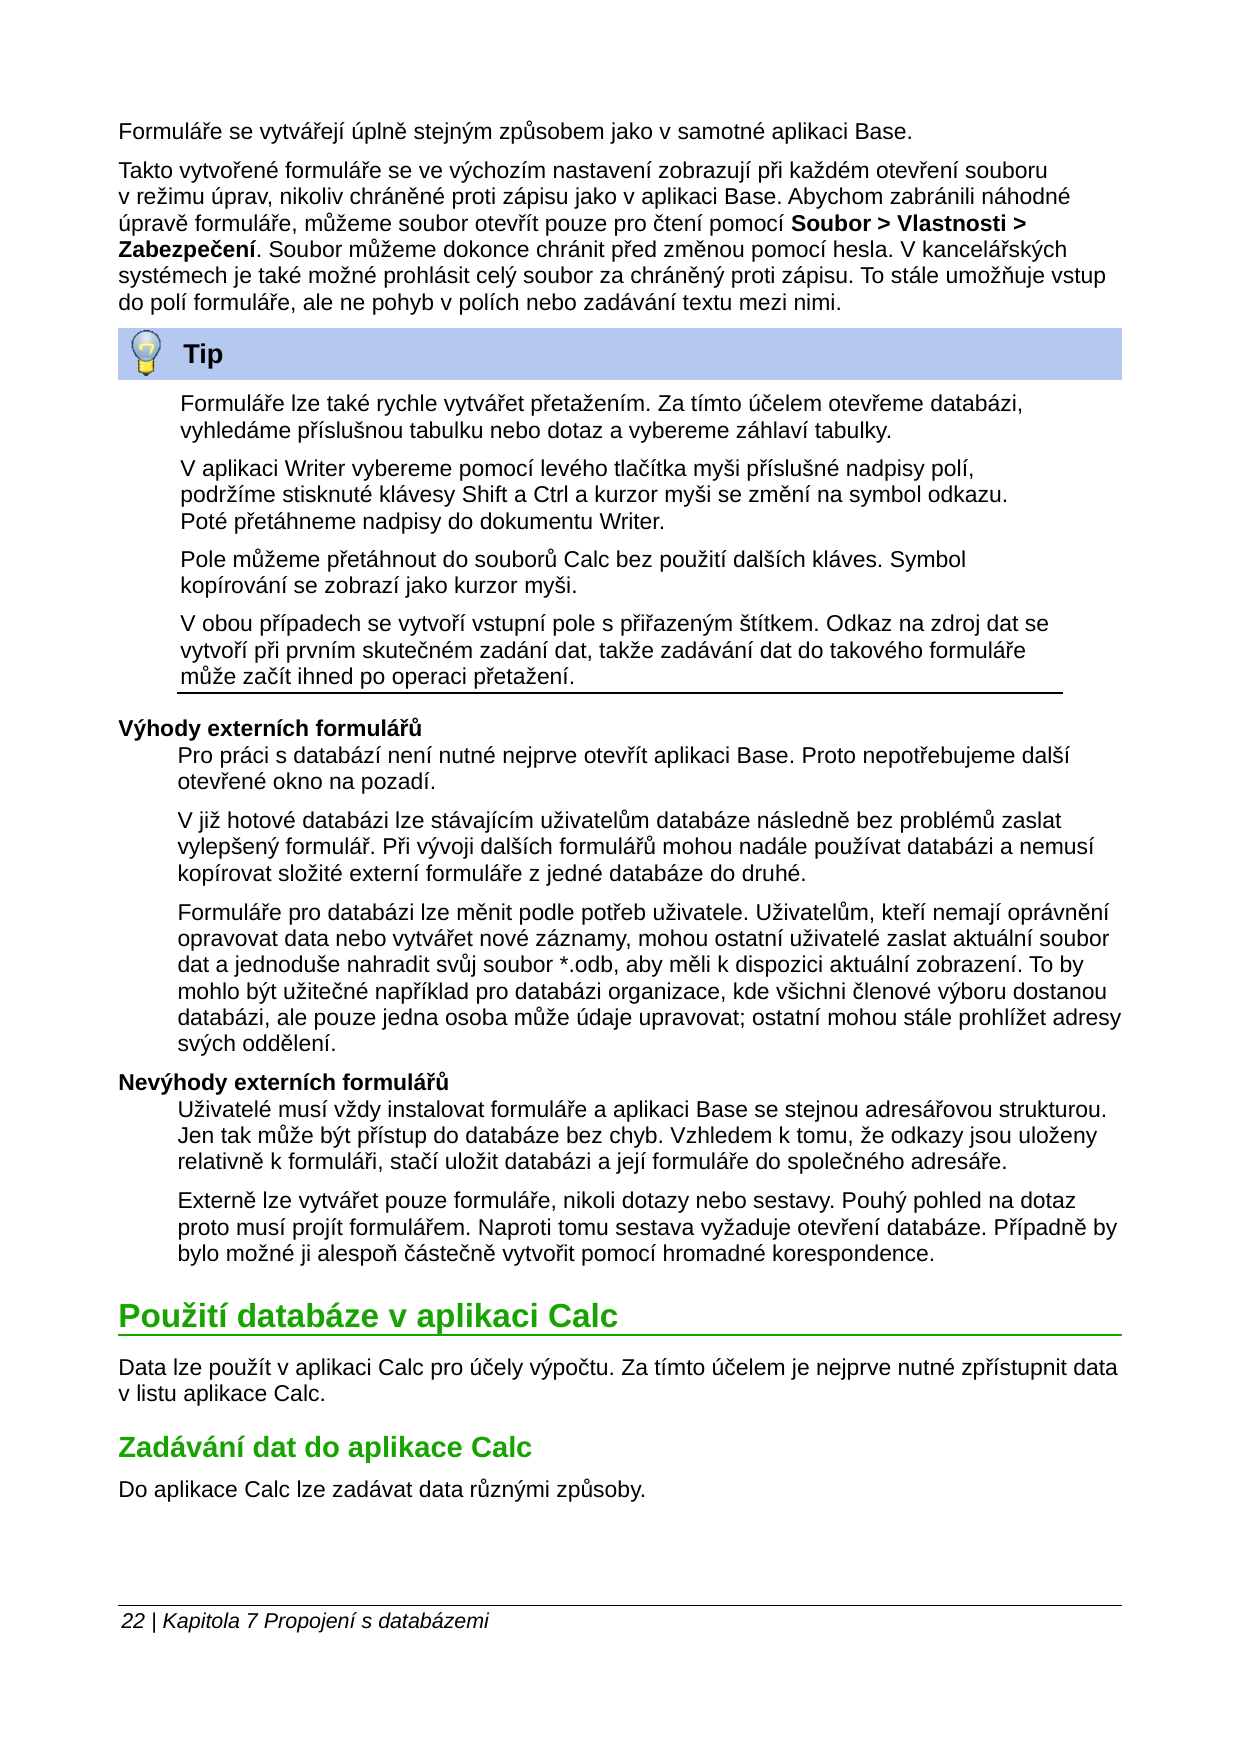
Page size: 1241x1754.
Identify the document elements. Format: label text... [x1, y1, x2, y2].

subtitle Použití databáze v aplikaci Calc [118, 1296, 1122, 1334]
text Pole můžeme přetáhnout do souborů Calc bez použití dalších kláves. Symbol kopírování se zobrazí jako kurzor myši. [177, 543, 1063, 598]
text V aplikaci Writer vybereme pomocí levého tlačítka myši příslušné nadpisy polí, podržíme stisknuté klávesy Shift a Ctrl a kurzor myši se změní na symbol odkazu. Poté přetáhneme nadpisy do dokumentu Writer. [177, 452, 1063, 534]
picture [119, 328, 170, 379]
subtitle Zadávání dat do aplikace Calc [118, 1430, 1122, 1464]
text Formuláře pro databázi lze měnit podle potřeb uživatele. Uživatelům, kteří nemají oprávnění opravovat data nebo vytvářet nové záznamy, mohou ostatní uživatelé zaslat aktuální soubor dat a jednoduše nahradit svůj soubor *.odb, aby měli k dispozici aktuální zobrazení. To by mohlo být užitečné například pro databázi organizace, kde všichni členové výboru dostanou databázi, ale pouze jedna osoba může údaje upravovat; ostatní mohou stále prohlížet adresy svých oddělení. [177, 898, 1122, 1057]
text Výhody externích formulářů [118, 715, 1122, 742]
subtitle Tip [118, 328, 1122, 380]
text Formuláře se vytvářejí úplně stejným způsobem jako v samotné aplikaci Base. [118, 118, 1122, 144]
text Pro práci s databází není nutné nejprve otevřít aplikaci Base. Proto nepotřebujeme další otevřené okno na pozadí. [177, 742, 1122, 794]
text V obou případech se vytvoří vstupní pole s přiřazeným štítkem. Odkaz na zdroj dat se vytvoří při prvním skutečném zadání dat, takže zadávání dat do takového formuláře může začít ihned po operaci přetažení. [177, 607, 1063, 692]
text Data lze použít v aplikaci Calc pro účely výpočtu. Za tímto účelem je nejprve nutné zpřístupnit data v listu aplikace Calc. [118, 1354, 1122, 1407]
text V již hotové databázi lze stávajícím uživatelům databáze následně bez problémů zaslat vylepšený formulář. Při vývoji dalších formulářů mohou nadále používat databázi a nemusí kopírovat složité externí formuláře z jedné databáze do druhé. [177, 807, 1122, 886]
text Formuláře lze také rychle vytvářet přetažením. Za tímto účelem otevřeme databázi, vyhledáme příslušnou tabulku nebo dotaz a vybereme záhlaví tabulky. [177, 387, 1063, 443]
text Nevýhody externích formulářů [118, 1069, 1122, 1096]
text Externě lze vytvářet pouze formuláře, nikoli dotazy nebo sestavy. Pouhý pohled na dotaz proto musí projít formulářem. Naproti tomu sestava vyžaduje otevření databáze. Případně by bylo možné ji alespoň částečně vytvořit pomocí hromadné korespondence. [177, 1187, 1122, 1266]
text Uživatelé musí vždy instalovat formuláře a aplikaci Base se stejnou adresářovou strukturou. Jen tak může být přístup do databáze bez chyb. Vzhledem k tomu, že odkazy jsou uloženy relativně k formuláři, stačí uložit databázi a její formuláře do společného adresáře. [177, 1096, 1122, 1174]
text Do aplikace Calc lze zadávat data různými způsoby. [118, 1476, 1122, 1502]
text Takto vytvořené formuláře se ve výchozím nastavení zobrazují při každém otevření souboru v režimu úprav, nikoliv chráněné proti zápisu jako v aplikaci Base. Abychom zabránili náhodné úpravě formuláře, můžeme soubor otevřít pouze pro čtení pomocí Soubor > Vlastnosti > Zabezpečení. Soubor můžeme dokonce chránit před změnou pomocí hesla. V kancelářských systémech je také možné prohlásit celý soubor za chráněný proti zápisu. To stále umožňuje vstup do polí formuláře, ale ne pohyb v polích nebo zadávání textu mezi nimi. [118, 157, 1122, 315]
